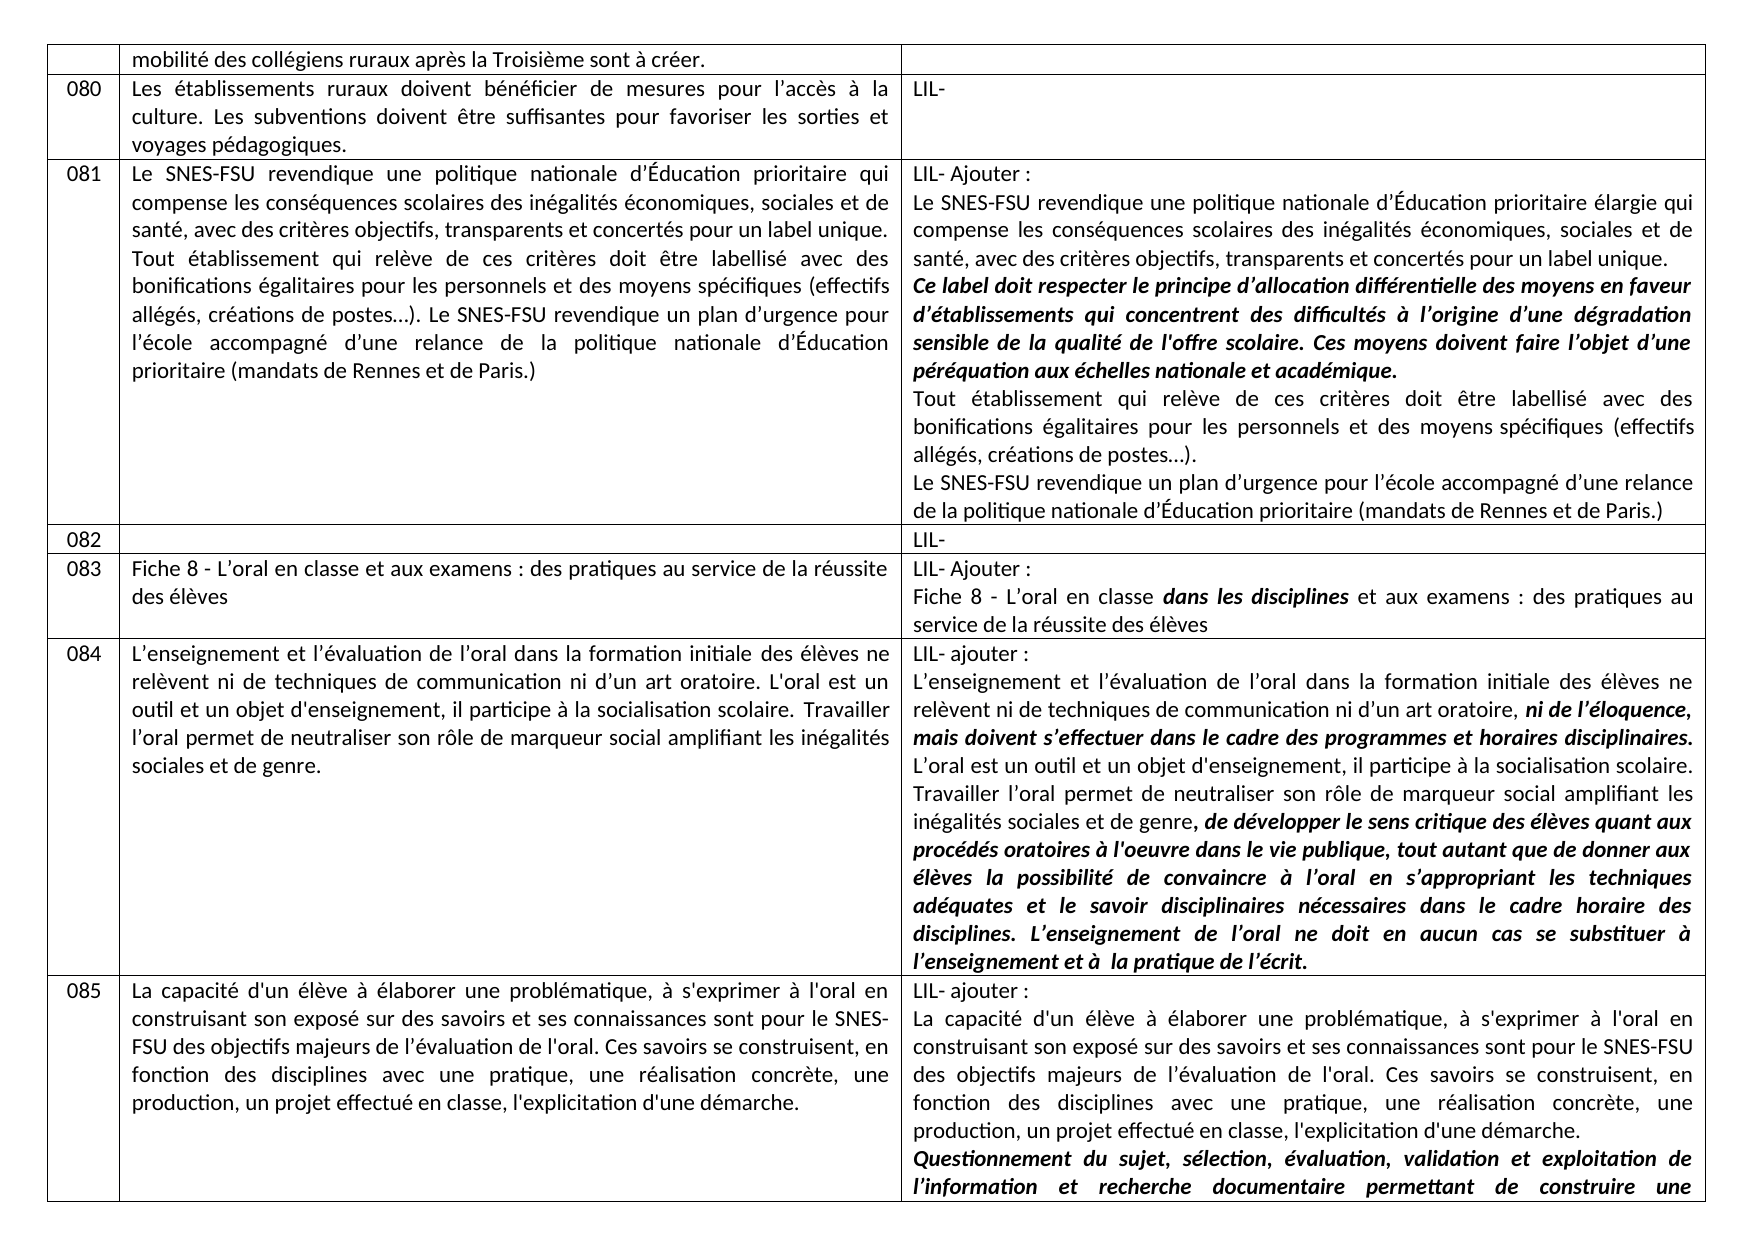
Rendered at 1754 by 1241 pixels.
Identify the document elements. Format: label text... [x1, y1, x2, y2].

table_cell LIL- ajouter : La capacité d'un élève à élaborer une problématique, à s'exprimer à l'oral en construisant son exposé sur des savoirs et ses connaissances sont pour le SNES-FSU des objectifs majeurs de l’évaluation de l'oral. Ces savoirs se construisent, en fonction des disciplines avec une pratique, une réalisation concrète, une production, un projet effectué en classe, l'explicitation d'une démarche. Questionnement du sujet, sélection, évaluation, validation et exploitation de l’information et recherche documentaire permettant de construire une [902, 976, 1705, 1201]
table_cell 085 [48, 976, 119, 1201]
table_cell [902, 45, 1705, 73]
table_cell mobilité des collégiens ruraux après la Troisième sont à créer. [120, 45, 901, 73]
table_cell 082 [48, 525, 119, 553]
table_cell LIL- [902, 525, 1705, 553]
table_cell LIL- [902, 75, 1705, 158]
table_cell Le SNES-FSU revendique une politique nationale d’Éducation prioritaire qui compense les conséquences scolaires des inégalités économiques, sociales et de santé, avec des critères objectifs, transparents et concertés pour un label unique. Tout établissement qui relève de ces critères doit être labellisé avec des bonifications égalitaires pour les personnels et des moyens spécifiques (effectifs allégés, créations de postes…). Le SNES-FSU revendique un plan d’urgence pour l’école accompagné d’une relance de la politique nationale d’Éducation prioritaire (mandats de Rennes et de Paris.) [120, 160, 901, 524]
table_cell LIL- Ajouter : Fiche 8 - L’oral en classe dans les disciplines et aux examens : des pratiques au service de la réussite des élèves [902, 554, 1705, 638]
table_cell LIL- Ajouter : Le SNES-FSU revendique une politique nationale d’Éducation prioritaire élargie qui compense les conséquences scolaires des inégalités économiques, sociales et de santé, avec des critères objectifs, transparents et concertés pour un label unique. Ce label doit respecter le principe d’allocation différentielle des moyens en faveur d’établissements qui concentrent des difficultés à l’origine d’une dégradation sensible de la qualité de l'offre scolaire. Ces moyens doivent faire l’objet d’une péréquation aux échelles nationale et académique. Tout établissement qui relève de ces critères doit être labellisé avec des bonifications égalitaires pour les personnels et des moyens spécifiques (effectifs allégés, créations de postes…). Le SNES-FSU revendique un plan d’urgence pour l’école accompagné d’une relance de la politique nationale d’Éducation prioritaire (mandats de Rennes et de Paris.) [902, 160, 1705, 524]
table_cell L’enseignement et l’évaluation de l’oral dans la formation initiale des élèves ne relèvent ni de techniques de communication ni d’un art oratoire. L'oral est un outil et un objet d'enseignement, il participe à la socialisation scolaire. Travailler l’oral permet de neutraliser son rôle de marqueur social amplifiant les inégalités sociales et de genre. [120, 639, 901, 975]
table_cell La capacité d'un élève à élaborer une problématique, à s'exprimer à l'oral en construisant son exposé sur des savoirs et ses connaissances sont pour le SNES-FSU des objectifs majeurs de l’évaluation de l'oral. Ces savoirs se construisent, en fonction des disciplines avec une pratique, une réalisation concrète, une production, un projet effectué en classe, l'explicitation d'une démarche. [120, 976, 901, 1201]
table_cell [120, 525, 901, 553]
table_cell 080 [48, 75, 119, 158]
table_cell Fiche 8 - L’oral en classe et aux examens : des pratiques au service de la réussite des élèves [120, 554, 901, 638]
table_cell Les établissements ruraux doivent bénéficier de mesures pour l’accès à la culture. Les subventions doivent être suffisantes pour favoriser les sorties et voyages pédagogiques. [120, 75, 901, 158]
table_cell 084 [48, 639, 119, 975]
table_cell LIL- ajouter : L’enseignement et l’évaluation de l’oral dans la formation initiale des élèves ne relèvent ni de techniques de communication ni d’un art oratoire, ni de l’éloquence, mais doivent s’effectuer dans le cadre des programmes et horaires disciplinaires. L’oral est un outil et un objet d'enseignement, il participe à la socialisation scolaire. Travailler l’oral permet de neutraliser son rôle de marqueur social amplifiant les inégalités sociales et de genre, de développer le sens critique des élèves quant aux procédés oratoires à l'oeuvre dans le vie publique, tout autant que de donner aux élèves la possibilité de convaincre à l’oral en s’appropriant les techniques adéquates et le savoir disciplinaires nécessaires dans le cadre horaire des disciplines. L’enseignement de l’oral ne doit en aucun cas se substituer à l’enseignement et à la pratique de l’écrit. [902, 639, 1705, 975]
table_cell [48, 45, 119, 73]
table_cell 083 [48, 554, 119, 638]
table_cell 081 [48, 160, 119, 524]
